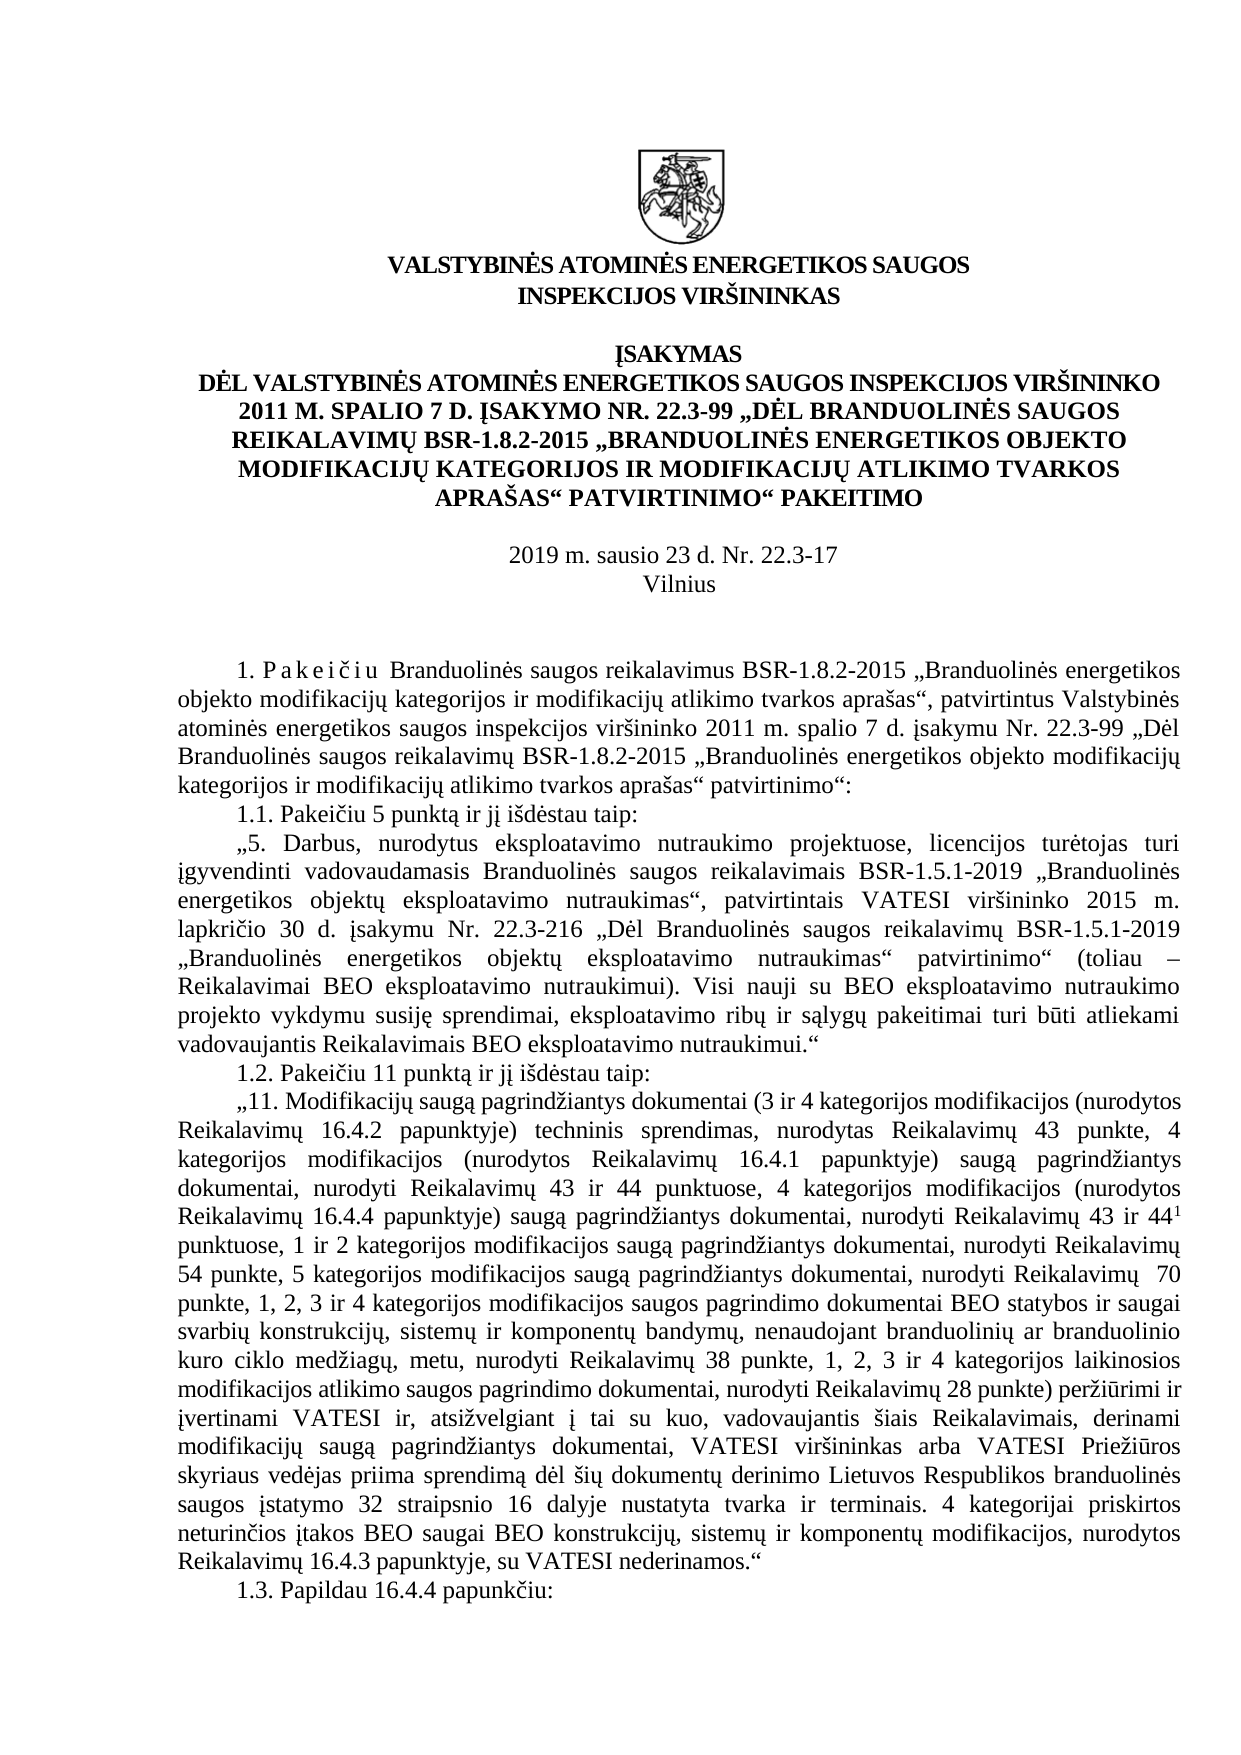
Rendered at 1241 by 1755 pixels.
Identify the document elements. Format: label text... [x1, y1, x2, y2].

text Vilnius [177, 569, 1181, 598]
text 1.2. Pakeičiu 11 punktą ir jį išdėstau taip: [177, 1058, 1181, 1086]
text „5. Darbus, nurodytus eksploatavimo nutraukimo projektuose, licencijos turėtojas turi įgyvendinti vadovaudamasis Branduolinės saugos reikalavimais BSR-1.5.1-2019 „Branduolinės energetikos objektų eksploatavimo nutraukimas“, patvirtintais VATESI viršininko 2015 m. lapkričio 30 d. įsakymu Nr. 22.3-216 „Dėl Branduolinės saugos reikalavimų BSR-1.5.1-2019 „Branduolinės energetikos objektų eksploatavimo nutraukimas“ patvirtinimo“ (toliau – Reikalavimai BEO eksploatavimo nutraukimui). Visi nauji su BEO eksploatavimo nutraukimo projekto vykdymu susiję sprendimai, eksploatavimo ribų ir sąlygų pakeitimai turi būti atliekami vadovaujantis Reikalavimais BEO eksploatavimo nutraukimui.“ [177, 828, 1181, 1058]
text DĖL VALSTYBINĖS ATOMINĖS ENERGETIKOS SAUGOS INSPEKCIJOS VIRŠININKO 2011 M. SPALIO 7 D. ĮSAKYMO NR. 22.3-99 „DĖL BRANDUOLINĖS SAUGOS REIKALAVIMŲ BSR-1.8.2-2015 „BRANDUOLINĖS ENERGETIKOS OBJEKTO MODIFIKACIJŲ KATEGORIJOS IR MODIFIKACIJŲ ATLIKIMO TVARKOS APRAŠAS“ PATVIRTINIMO“ PAKEITIMO [177, 368, 1181, 511]
text 2019 m. sausio 23 d. Nr. 22.3-17 [177, 540, 1181, 569]
text INSPEKCIJOS VIRŠININKAS [177, 281, 1181, 310]
text ĮSAKYMAS [177, 339, 1181, 368]
text 1. Pakeičiu Branduolinės saugos reikalavimus BSR-1.8.2-2015 „Branduolinės energetikos objekto modifikacijų kategorijos ir modifikacijų atlikimo tvarkos aprašas“, patvirtintus Valstybinės atominės energetikos saugos inspekcijos viršininko 2011 m. spalio 7 d. įsakymu Nr. 22.3-99 „Dėl Branduolinės saugos reikalavimų BSR-1.8.2-2015 „Branduolinės energetikos objekto modifikacijų kategorijos ir modifikacijų atlikimo tvarkos aprašas“ patvirtinimo“: [177, 655, 1181, 799]
text VALSTYBINĖS ATOMINĖS ENERGETIKOS SAUGOS [177, 250, 1181, 279]
text 1.1. Pakeičiu 5 punktą ir jį išdėstau taip: [177, 799, 1181, 828]
text „11. Modifikacijų saugą pagrindžiantys dokumentai (3 ir 4 kategorijos modifikacijos (nurodytos Reikalavimų 16.4.2 papunktyje) techninis sprendimas, nurodytas Reikalavimų 43 punkte, 4 kategorijos modifikacijos (nurodytos Reikalavimų 16.4.1 papunktyje) saugą pagrindžiantys dokumentai, nurodyti Reikalavimų 43 ir 44 punktuose, 4 kategorijos modifikacijos (nurodytos Reikalavimų 16.4.4 papunktyje) saugą pagrindžiantys dokumentai, nurodyti Reikalavimų 43 ir 441 punktuose, 1 ir 2 kategorijos modifikacijos saugą pagrindžiantys dokumentai, nurodyti Reikalavimų 54 punkte, 5 kategorijos modifikacijos saugą pagrindžiantys dokumentai, nurodyti Reikalavimų 70 punkte, 1, 2, 3 ir 4 kategorijos modifikacijos saugos pagrindimo dokumentai BEO statybos ir saugai svarbių konstrukcijų, sistemų ir komponentų bandymų, nenaudojant branduolinių ar branduolinio kuro ciklo medžiagų, metu, nurodyti Reikalavimų 38 punkte, 1, 2, 3 ir 4 kategorijos laikinosios modifikacijos atlikimo saugos pagrindimo dokumentai, nurodyti Reikalavimų 28 punkte) peržiūrimi ir įvertinami VATESI ir, atsižvelgiant į tai su kuo, vadovaujantis šiais Reikalavimais, derinami modifikacijų saugą pagrindžiantys dokumentai, VATESI viršininkas arba VATESI Priežiūros skyriaus vedėjas priima sprendimą dėl šių dokumentų derinimo Lietuvos Respublikos branduolinės saugos įstatymo 32 straipsnio 16 dalyje nustatyta tvarka ir terminais. 4 kategorijai priskirtos neturinčios įtakos BEO saugai BEO konstrukcijų, sistemų ir komponentų modifikacijos, nurodytos Reikalavimų 16.4.3 papunktyje, su VATESI nederinamos.“ [177, 1086, 1181, 1575]
text 1.3. Papildau 16.4.4 papunkčiu: [177, 1575, 1181, 1604]
